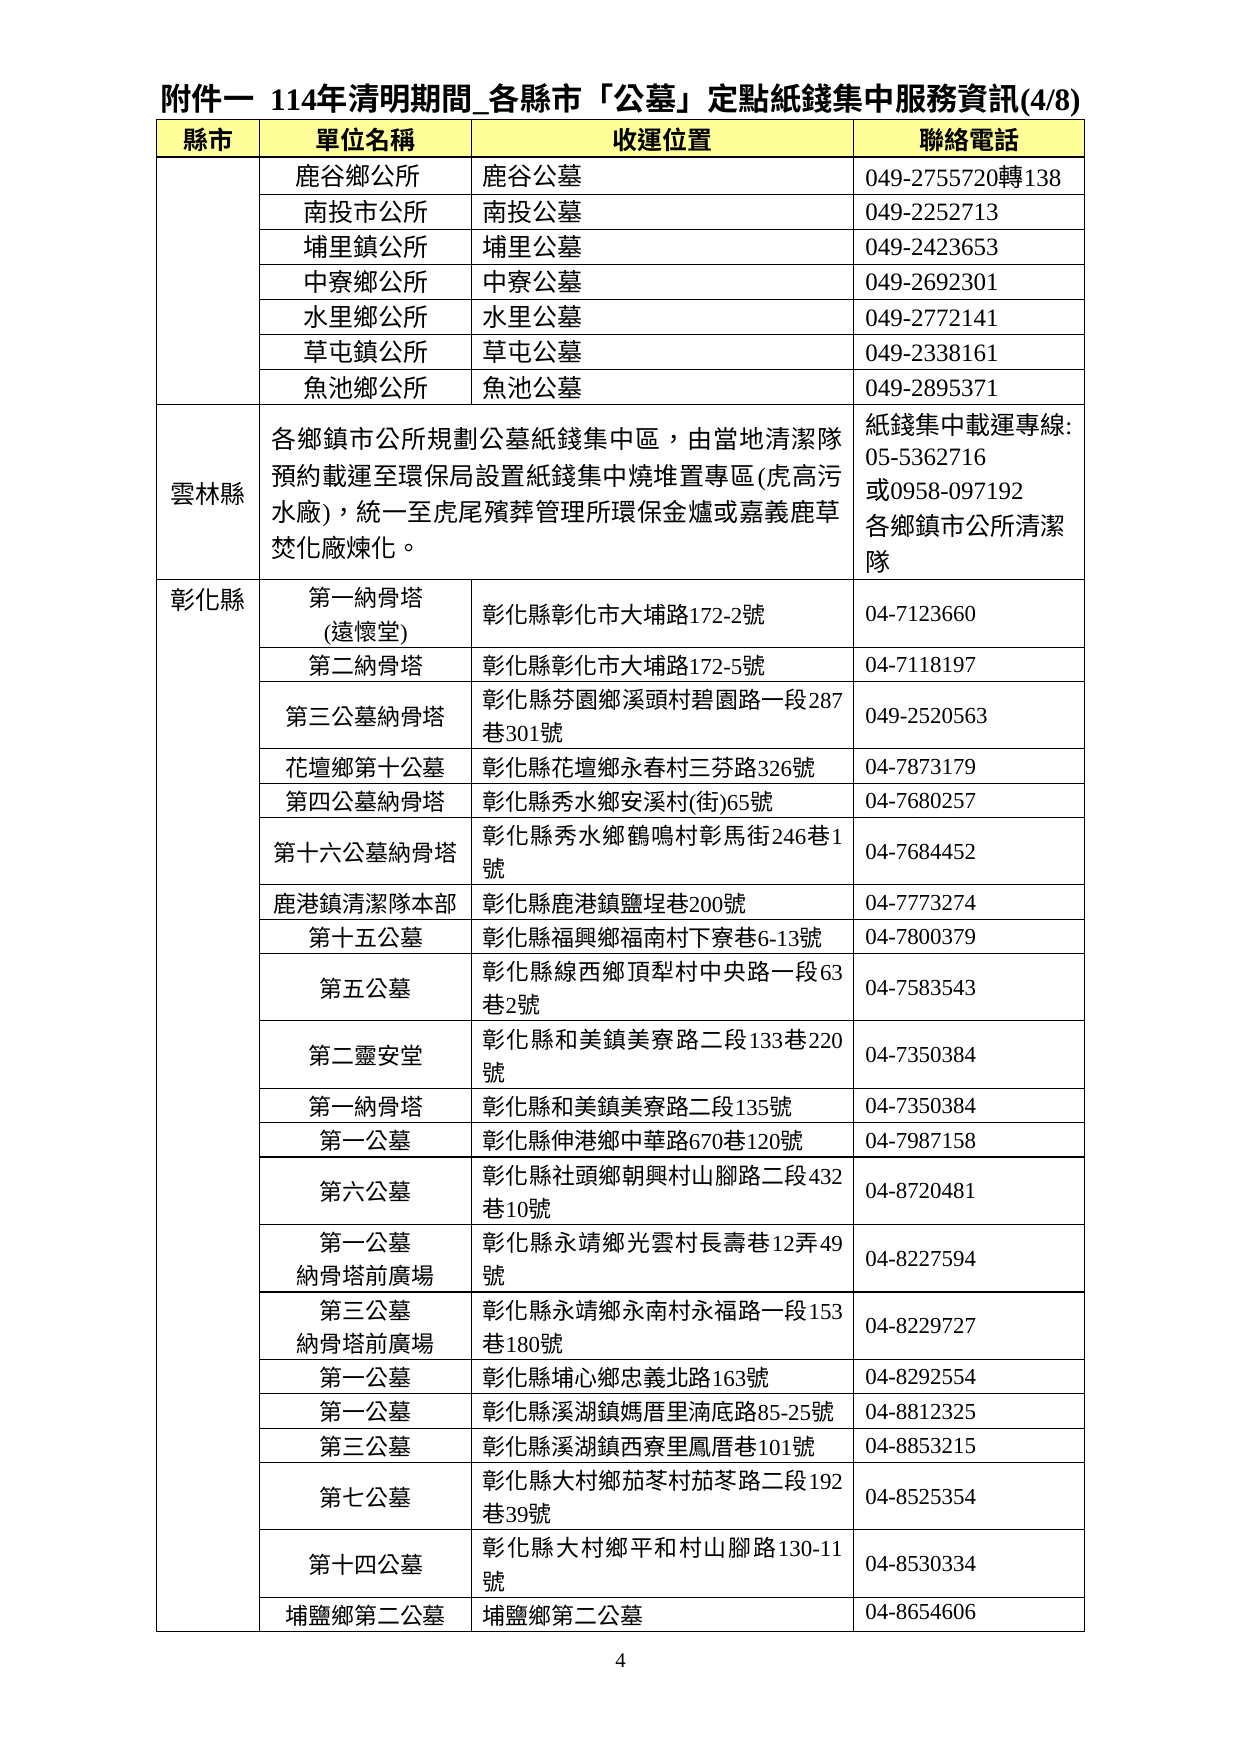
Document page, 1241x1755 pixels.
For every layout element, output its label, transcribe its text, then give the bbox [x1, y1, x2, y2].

table_cell 彰化縣彰化市大埔路172-5號 [472, 648, 853, 681]
table_cell 第一納骨塔 [260, 1089, 471, 1122]
table_cell 04-8720481 [854, 1158, 1084, 1224]
table_cell 04-7583543 [854, 954, 1084, 1020]
table_cell 彰化縣福興鄉福南村下寮巷6-13號 [472, 920, 853, 953]
table_cell 第一公墓 納骨塔前廣場 [260, 1225, 471, 1291]
table_cell 埔里公墓 [472, 230, 853, 264]
table_cell 彰化縣 [157, 580, 259, 1631]
table_header 單位名稱 [260, 120, 471, 156]
table_cell 04-7118197 [854, 648, 1084, 681]
table_cell 第十四公墓 [260, 1530, 471, 1597]
table_cell 049-2755720轉138 [854, 158, 1084, 194]
table_cell 049-2520563 [854, 682, 1084, 748]
table_cell 04-8530334 [854, 1530, 1084, 1597]
table_cell 04-8229727 [854, 1293, 1084, 1359]
table_cell 雲林縣 [157, 405, 259, 579]
table_cell 彰化縣芬園鄉溪頭村碧園路一段287巷301號 [472, 682, 853, 748]
table_cell 彰化縣永靖鄉永南村永福路一段153巷180號 [472, 1293, 853, 1359]
table_cell 04-7680257 [854, 784, 1084, 817]
table_cell 花壇鄉第十公墓 [260, 749, 471, 783]
table_cell 049-2252713 [854, 195, 1084, 229]
table_cell 彰化縣溪湖鎮媽厝里湳底路85-25號 [472, 1394, 853, 1427]
table_cell 彰化縣和美鎮美寮路二段135號 [472, 1089, 853, 1122]
table_cell 04-8292554 [854, 1360, 1084, 1393]
table_cell 第七公墓 [260, 1463, 471, 1529]
table_cell 紙錢集中載運專線: 05-5362716 或0958-097192 各鄉鎮市公所清潔隊 [854, 405, 1084, 579]
table_cell 第三公墓 [260, 1429, 471, 1462]
table_cell 彰化縣大村鄉茄苳村茄苳路二段192巷39號 [472, 1463, 853, 1529]
table_cell 04-7350384 [854, 1021, 1084, 1088]
table_cell 04-7773274 [854, 885, 1084, 919]
table_cell 第五公墓 [260, 954, 471, 1020]
table_cell 彰化縣秀水鄉鶴鳴村彰馬街246巷1號 [472, 818, 853, 884]
table_header 聯絡電話 [854, 120, 1084, 156]
table_cell 彰化縣花壇鄉永春村三芬路326號 [472, 749, 853, 783]
table_cell 049-2895371 [854, 370, 1084, 404]
table_cell 彰化縣鹿港鎮鹽埕巷200號 [472, 885, 853, 919]
table_cell 鹿谷公墓 [472, 158, 853, 194]
table_cell 第一公墓 [260, 1123, 471, 1156]
table_cell 第三公墓 納骨塔前廣場 [260, 1293, 471, 1359]
table_cell 彰化縣埔心鄉忠義北路163號 [472, 1360, 853, 1393]
table_cell 彰化縣和美鎮美寮路二段133巷220號 [472, 1021, 853, 1088]
table_cell 第十五公墓 [260, 920, 471, 953]
table_cell 第二靈安堂 [260, 1021, 471, 1088]
table_cell 中寮鄉公所 [260, 265, 471, 299]
table_cell 04-7987158 [854, 1123, 1084, 1156]
table_cell 04-8227594 [854, 1225, 1084, 1291]
table_cell 彰化縣溪湖鎮西寮里鳳厝巷101號 [472, 1429, 853, 1462]
table_header 縣市 [157, 120, 259, 156]
table_cell 埔鹽鄉第二公墓 [260, 1598, 471, 1631]
table_cell 彰化縣線西鄉頂犁村中央路一段63巷2號 [472, 954, 853, 1020]
table_cell 第四公墓納骨塔 [260, 784, 471, 817]
table_cell 04-7350384 [854, 1089, 1084, 1122]
table_cell 049-2692301 [854, 265, 1084, 299]
table_cell 彰化縣社頭鄉朝興村山腳路二段432巷10號 [472, 1158, 853, 1224]
table_cell 水里鄉公所 [260, 300, 471, 334]
table_cell 第一公墓 [260, 1394, 471, 1427]
table_cell 第六公墓 [260, 1158, 471, 1224]
table_cell 彰化縣永靖鄉光雲村長壽巷12弄49號 [472, 1225, 853, 1291]
table_cell 魚池鄉公所 [260, 370, 471, 404]
table_cell 04-8812325 [854, 1394, 1084, 1427]
table_cell 南投市公所 [260, 195, 471, 229]
table_cell 第一納骨塔 (遠懷堂) [260, 580, 471, 647]
table_cell 各鄉鎮市公所規劃公墓紙錢集中區，由當地清潔隊預約載運至環保局設置紙錢集中燒堆置專區(虎高污水廠)，統一至虎尾殯葬管理所環保金爐或嘉義鹿草焚化廠煉化。 [260, 405, 853, 579]
table_cell 南投公墓 [472, 195, 853, 229]
table_cell 水里公墓 [472, 300, 853, 334]
table_cell 彰化縣大村鄉平和村山腳路130-11號 [472, 1530, 853, 1597]
table_cell 魚池公墓 [472, 370, 853, 404]
table_header 收運位置 [472, 120, 853, 156]
table_cell 04-7684452 [854, 818, 1084, 884]
table_cell 04-7123660 [854, 580, 1084, 647]
table_cell 049-2423653 [854, 230, 1084, 264]
table_cell 彰化縣伸港鄉中華路670巷120號 [472, 1123, 853, 1156]
table_cell 草屯公墓 [472, 335, 853, 369]
table_cell 04-7800379 [854, 920, 1084, 953]
table_cell 彰化縣彰化市大埔路172-2號 [472, 580, 853, 647]
table_cell 鹿谷鄉公所 [260, 158, 471, 194]
table_cell 中寮公墓 [472, 265, 853, 299]
table_cell 04-7873179 [854, 749, 1084, 783]
table_cell 04-8654606 [854, 1598, 1084, 1631]
table_cell 彰化縣秀水鄉安溪村(街)65號 [472, 784, 853, 817]
table_cell 04-8853215 [854, 1429, 1084, 1462]
table_cell 鹿港鎮清潔隊本部 [260, 885, 471, 919]
table_cell 第二納骨塔 [260, 648, 471, 681]
table_cell 第十六公墓納骨塔 [260, 818, 471, 884]
table_cell 草屯鎮公所 [260, 335, 471, 369]
table_cell 第一公墓 [260, 1360, 471, 1393]
table_cell 04-8525354 [854, 1463, 1084, 1529]
table_cell 049-2772141 [854, 300, 1084, 334]
table_cell 埔鹽鄉第二公墓 [472, 1598, 853, 1631]
table_cell 049-2338161 [854, 335, 1084, 369]
table_cell 第三公墓納骨塔 [260, 682, 471, 748]
table_cell [157, 158, 259, 404]
table_cell 埔里鎮公所 [260, 230, 471, 264]
